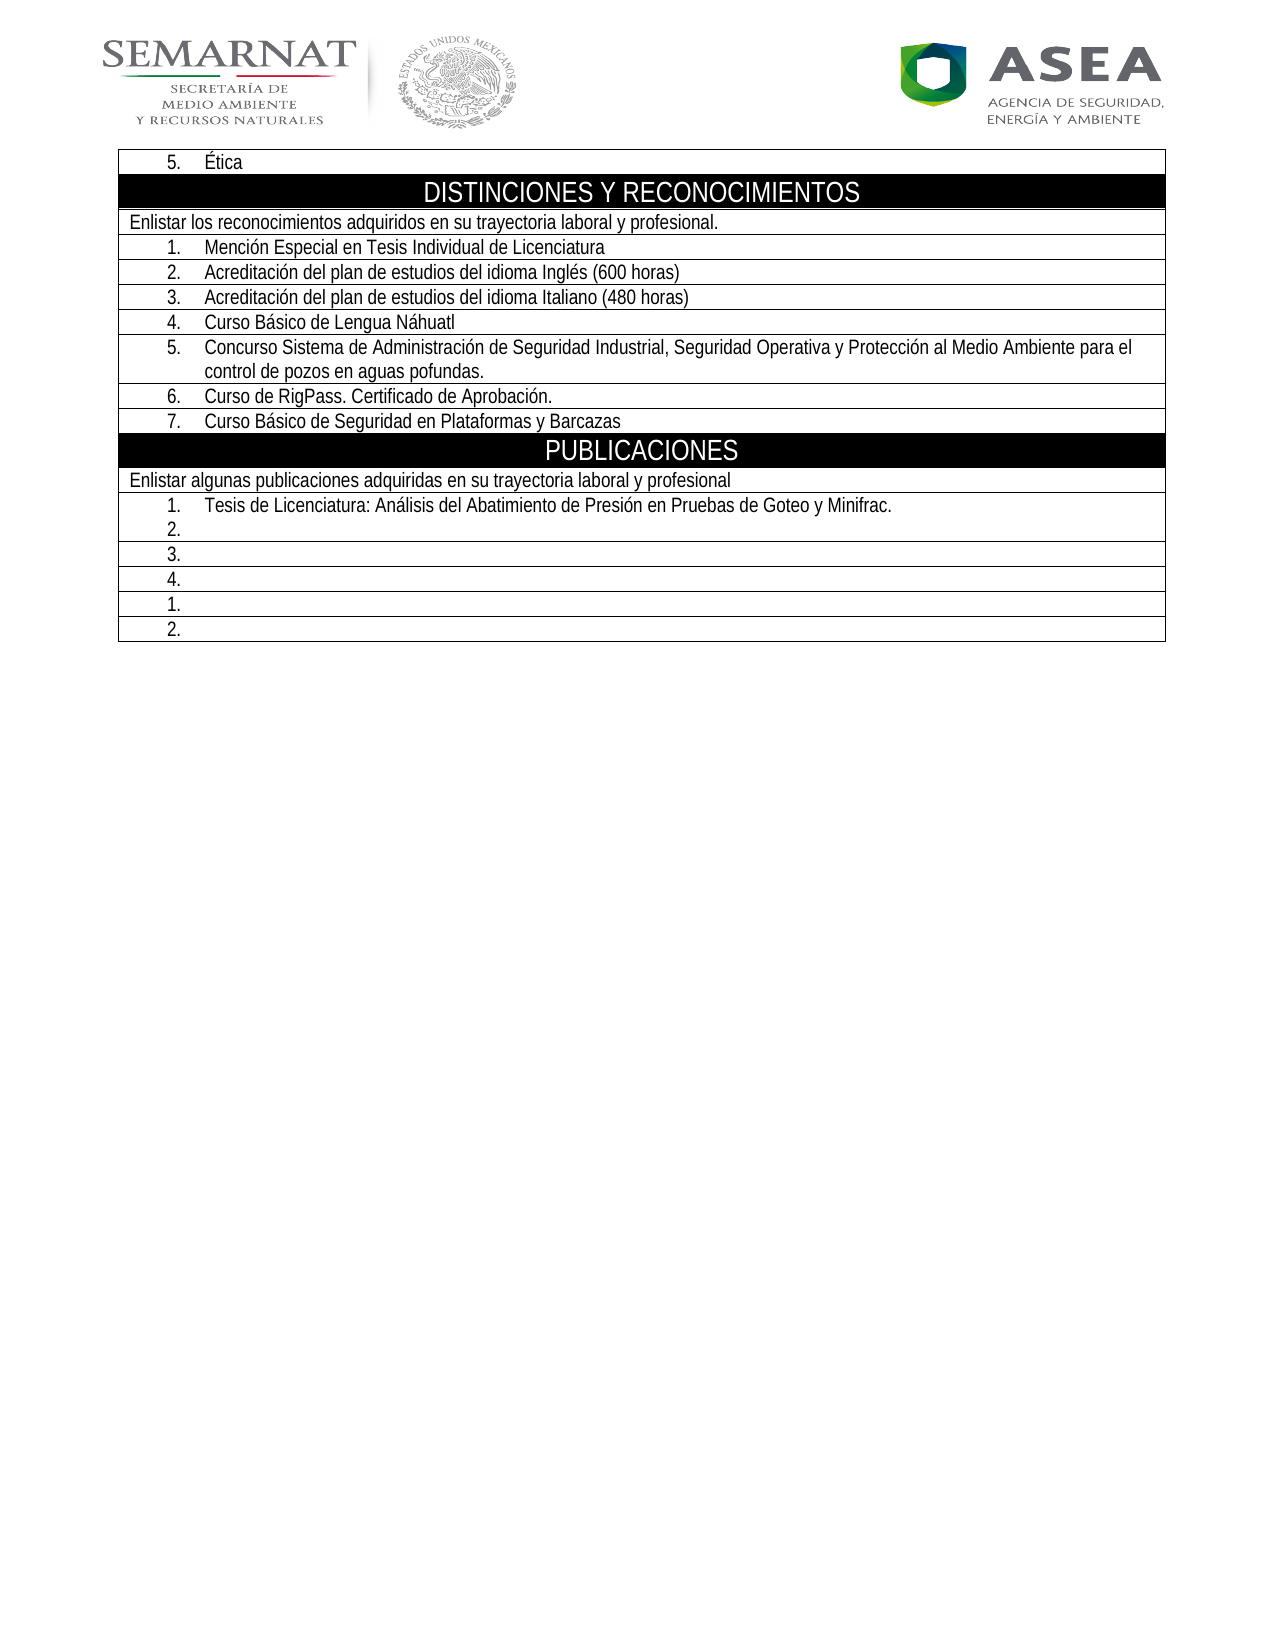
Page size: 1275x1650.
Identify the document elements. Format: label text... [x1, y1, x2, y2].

table_cell Tesis de Licenciatura: Análisis del Abatimiento de Presión en Pruebas de Goteo y Minifrac. [119, 493, 1165, 541]
table_cell [119, 542, 1165, 566]
table_cell [119, 592, 1165, 616]
table_cell Enlistar los reconocimientos adquiridos en su trayectoria laboral y profesional. [119, 210, 1165, 233]
table_cell Mención Especial en Tesis Individual de Licenciatura [119, 235, 1165, 258]
table_cell PUBLICACIONES [119, 434, 1165, 467]
table_cell DISTINCIONES Y RECONOCIMIENTOS [119, 175, 1165, 208]
table_cell Enlistar algunas publicaciones adquiridas en su trayectoria laboral y profesional [119, 468, 1165, 492]
table_cell [119, 617, 1165, 641]
table_cell Curso de RigPass. Certificado de Aprobación. [119, 384, 1165, 407]
table_cell [119, 567, 1165, 591]
table_cell Concurso Sistema de Administración de Seguridad Industrial, Seguridad Operativa y Protección al Medio Ambiente para el control de pozos en aguas pofundas. [119, 335, 1165, 382]
table_cell Ética [119, 150, 1165, 174]
table_cell Curso Básico de Seguridad en Plataformas y Barcazas [119, 409, 1165, 432]
table_cell Acreditación del plan de estudios del idioma Inglés (600 horas) [119, 260, 1165, 283]
table_cell Acreditación del plan de estudios del idioma Italiano (480 horas) [119, 285, 1165, 308]
table_cell Curso Básico de Lengua Náhuatl [119, 310, 1165, 333]
